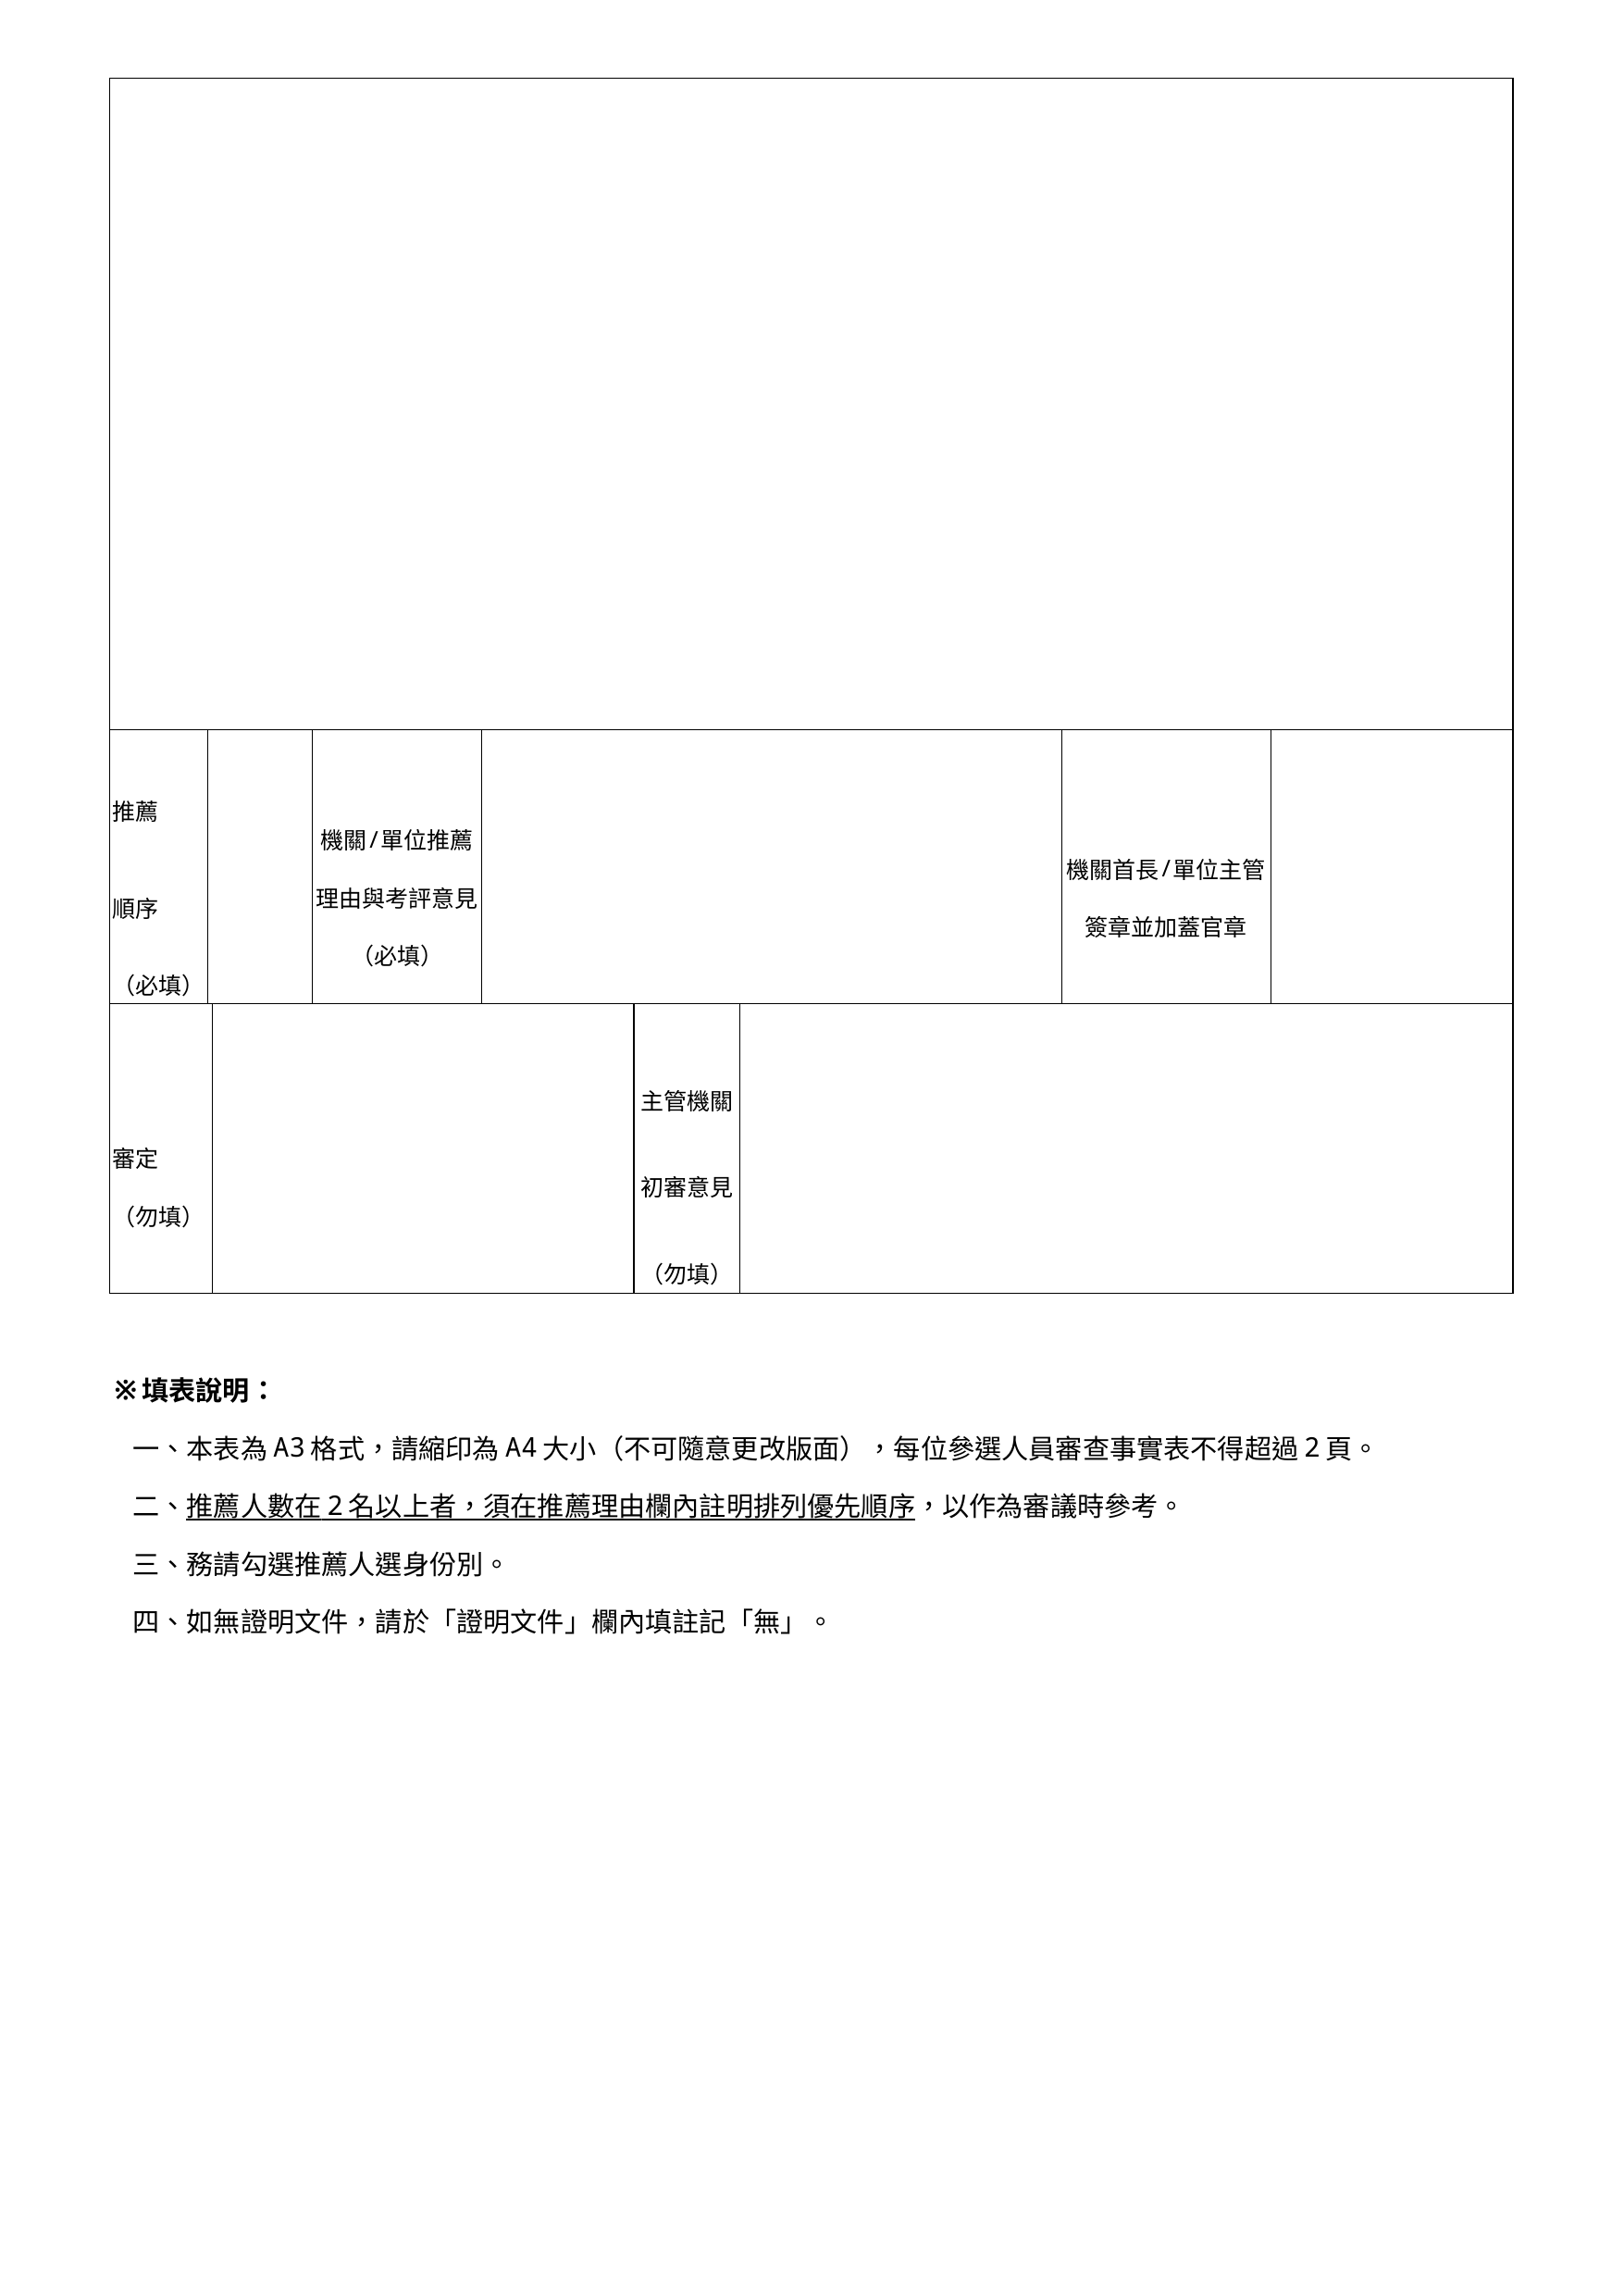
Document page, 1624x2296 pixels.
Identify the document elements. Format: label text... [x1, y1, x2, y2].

table_cell [482, 730, 1061, 1003]
table_cell 推薦 順序 （必填） [110, 730, 207, 1003]
table_cell 機關首長/單位主管簽章並加蓋官章 [1062, 730, 1271, 1003]
table_cell [740, 1004, 1512, 1293]
text ※填表說明： [109, 1350, 1514, 1409]
text 四、如無證明文件，請於「證明文件」欄內填註記「無」。 [132, 1582, 1514, 1640]
table_cell 機關/單位推薦理由與考評意見 （必填） [313, 730, 481, 1003]
table_cell 審定 （勿填） [110, 1004, 212, 1293]
text 二、推薦人數在2名以上者，須在推薦理由欄內註明排列優先順序，以作為審議時參考。 [132, 1466, 1514, 1524]
table_cell [208, 730, 312, 1003]
table_cell [213, 1004, 633, 1293]
table_cell [1271, 730, 1512, 1003]
text 三、務請勾選推薦人選身份別。 [132, 1524, 1514, 1582]
table_cell 主管機關 初審意見 （勿填） [635, 1004, 739, 1293]
table_cell [110, 79, 1512, 729]
text 一、本表為A3格式，請縮印為A4大小（不可隨意更改版面），每位參選人員審查事實表不得超過2頁。 [132, 1409, 1514, 1466]
